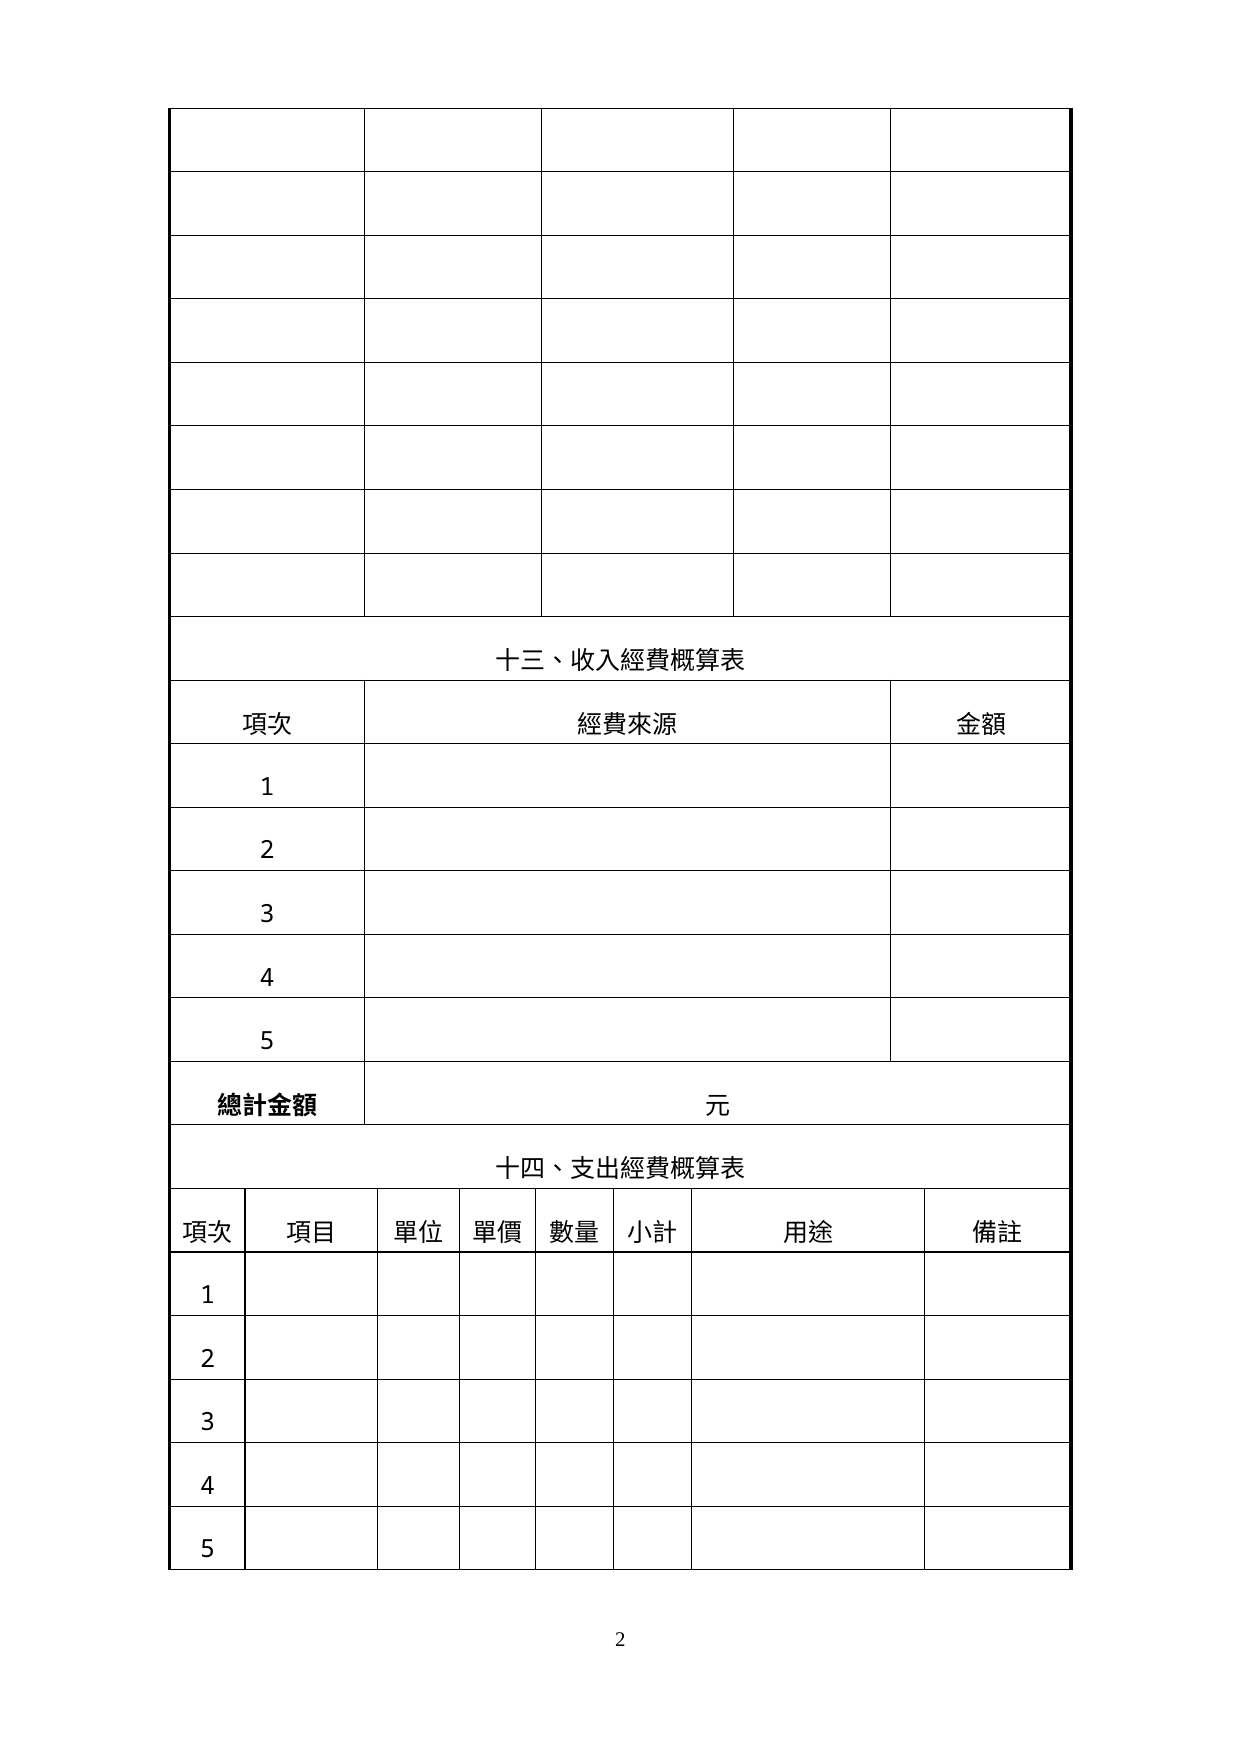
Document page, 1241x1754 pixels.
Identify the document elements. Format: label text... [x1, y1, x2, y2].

table_cell 2 [171, 1316, 244, 1378]
table_cell 4 [171, 935, 364, 997]
table_cell [246, 1380, 377, 1442]
table_cell [542, 363, 733, 425]
table_cell [365, 808, 890, 870]
table_cell 2 [171, 808, 364, 870]
table_cell [171, 426, 364, 489]
table_cell [365, 871, 890, 934]
table_cell [891, 236, 1069, 298]
table_cell 5 [171, 998, 364, 1061]
table_cell [365, 998, 890, 1061]
table_cell [734, 554, 890, 616]
table_cell [365, 172, 541, 235]
table_cell [734, 426, 890, 489]
table_cell [365, 426, 541, 489]
table_cell [171, 236, 364, 298]
table_cell [246, 1253, 377, 1315]
table_cell [542, 554, 733, 616]
table_cell [891, 935, 1069, 997]
table_cell [734, 490, 890, 552]
table_cell [460, 1443, 535, 1506]
table_cell [614, 1253, 691, 1315]
table_cell [542, 109, 733, 171]
table_cell [171, 490, 364, 552]
table_cell 4 [171, 1443, 244, 1506]
table_cell [734, 109, 890, 171]
table_cell [692, 1253, 924, 1315]
table_cell [171, 299, 364, 362]
table_cell [378, 1443, 459, 1506]
table_cell 經費來源 [365, 681, 890, 743]
table_cell 元 [365, 1062, 1069, 1124]
table_cell 數量 [536, 1189, 613, 1251]
table_cell [365, 490, 541, 552]
table_cell 項次 [171, 681, 364, 743]
table_cell [365, 236, 541, 298]
table_cell [891, 363, 1069, 425]
table_cell [891, 744, 1069, 807]
table_cell 備註 [925, 1189, 1069, 1251]
table_cell [614, 1316, 691, 1378]
table_cell 十四、支出經費概算表 [171, 1125, 1069, 1188]
table_cell [891, 808, 1069, 870]
table_cell [378, 1380, 459, 1442]
table_cell [614, 1507, 691, 1569]
table_cell [246, 1507, 377, 1569]
table_cell [542, 172, 733, 235]
table_cell [734, 172, 890, 235]
table_cell 項目 [246, 1189, 377, 1251]
table_cell [891, 426, 1069, 489]
table_cell [171, 363, 364, 425]
table_cell [378, 1253, 459, 1315]
table_cell [171, 109, 364, 171]
table_cell [542, 426, 733, 489]
table_cell [171, 172, 364, 235]
table_cell [378, 1316, 459, 1378]
table_cell [891, 490, 1069, 552]
table_cell [460, 1380, 535, 1442]
table_cell [542, 236, 733, 298]
table_cell [734, 236, 890, 298]
table_cell 用途 [692, 1189, 924, 1251]
table_cell [891, 998, 1069, 1061]
table_cell 小計 [614, 1189, 691, 1251]
table_cell [536, 1316, 613, 1378]
table_cell [614, 1443, 691, 1506]
table_cell 單價 [460, 1189, 535, 1251]
table_cell [692, 1507, 924, 1569]
table_cell [542, 490, 733, 552]
table_cell [692, 1316, 924, 1378]
table_cell [614, 1380, 691, 1442]
table_cell 5 [171, 1507, 244, 1569]
table_cell 總計金額 [171, 1062, 364, 1124]
table_cell [460, 1253, 535, 1315]
table_cell [891, 299, 1069, 362]
table_cell 單位 [378, 1189, 459, 1251]
table_cell [365, 363, 541, 425]
table_cell 1 [171, 1253, 244, 1315]
table_cell [365, 554, 541, 616]
table_cell [365, 935, 890, 997]
table_cell [925, 1253, 1069, 1315]
table_cell [536, 1380, 613, 1442]
table_cell [460, 1507, 535, 1569]
table_cell 3 [171, 871, 364, 934]
table_cell [536, 1443, 613, 1506]
table_cell [925, 1380, 1069, 1442]
table_cell [246, 1316, 377, 1378]
table_cell [925, 1507, 1069, 1569]
table_cell [734, 363, 890, 425]
table_cell [692, 1380, 924, 1442]
table_cell 項次 [171, 1189, 244, 1251]
table_cell [536, 1507, 613, 1569]
table_cell [925, 1443, 1069, 1506]
table_cell [692, 1443, 924, 1506]
table_cell 金額 [891, 681, 1069, 743]
table_cell [460, 1316, 535, 1378]
table_cell 十三、收入經費概算表 [171, 617, 1069, 679]
table_cell [734, 299, 890, 362]
table_cell [891, 871, 1069, 934]
table_cell [542, 299, 733, 362]
table_cell [365, 744, 890, 807]
table_cell [536, 1253, 613, 1315]
table_cell 3 [171, 1380, 244, 1442]
table_cell [171, 554, 364, 616]
table_cell [378, 1507, 459, 1569]
table_cell [246, 1443, 377, 1506]
table_cell [891, 109, 1069, 171]
table_cell [891, 172, 1069, 235]
table_cell 1 [171, 744, 364, 807]
table_cell [925, 1316, 1069, 1378]
table_cell [365, 299, 541, 362]
table_cell [891, 554, 1069, 616]
table_cell [365, 109, 541, 171]
